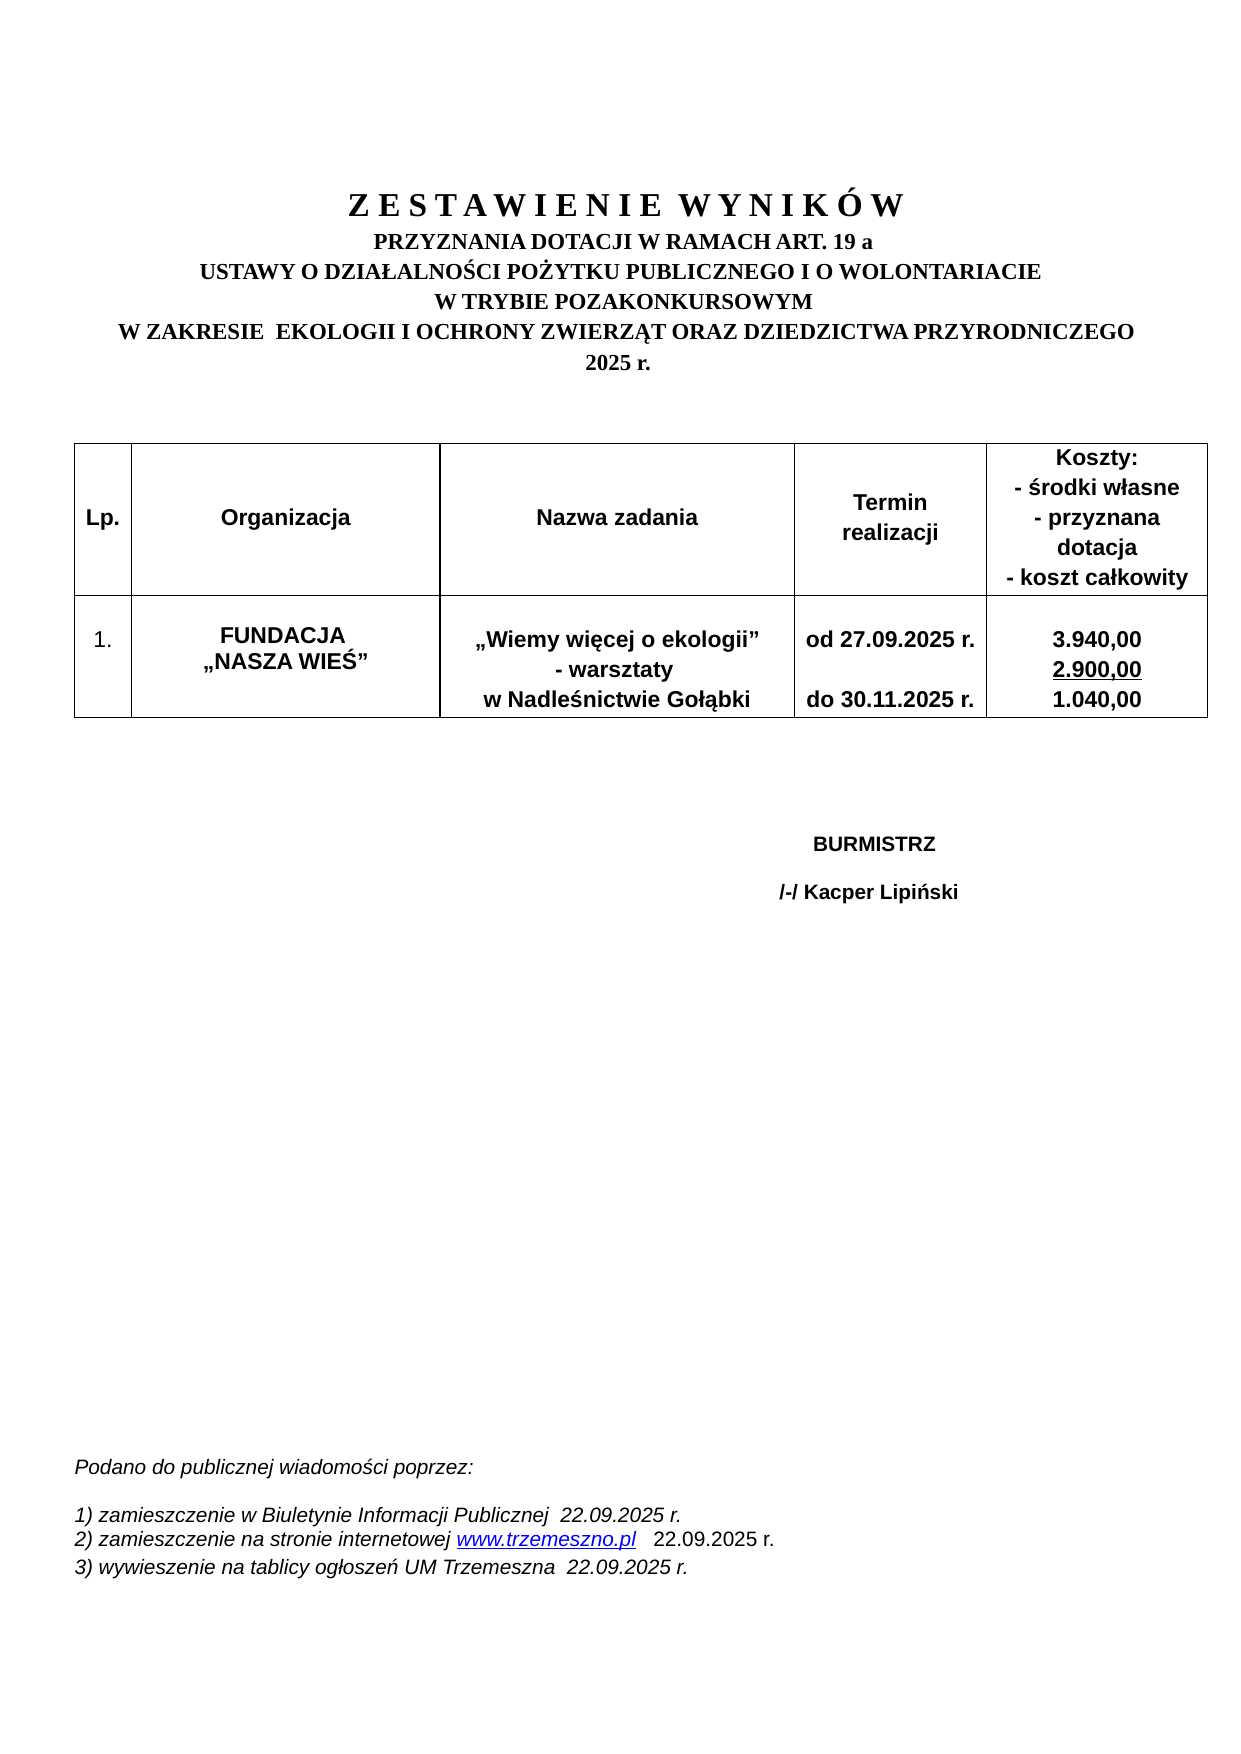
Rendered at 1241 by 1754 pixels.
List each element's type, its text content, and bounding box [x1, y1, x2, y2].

text BURMISTRZ /-/ Kacper Lipiński [739, 832, 1178, 904]
table_cell od 27.09.2025 r. do 30.11.2025 r. [795, 596, 986, 717]
table_cell „Wiemy więcej o ekologii” - warsztaty w Nadleśnictwie Gołąbki [441, 596, 794, 717]
table_header Lp. [75, 444, 131, 594]
text 2) zamieszczenie na stronie internetowej www.trzemeszno.pl 22.09.2025 r. [74, 1527, 1178, 1551]
table_cell 1. [75, 596, 131, 717]
table_header Organizacja [132, 444, 439, 594]
table_header Nazwa zadania [441, 444, 794, 594]
text Z E S T A W I E N I E W Y N I K Ó W PRZYZNANIA DOTACJI W RAMACH ART. 19 a USTAWY O DZIAŁALNOŚCI POŻYTKU PUBLICZNEGO I O WOLONTARIACIE W TRYBIE POZAKONKURSOWYM W ZAKRESIE EKOLOGII I OCHRONY ZWIERZĄT ORAZ DZIEDZICTWA PRZYRODNICZEGO 2025 r. [74, 118, 1178, 375]
table_header Koszty: - środki własne - przyznana dotacja - koszt całkowity [987, 444, 1207, 594]
table_cell FUNDACJA „NASZA WIEŚ” [132, 596, 439, 717]
table_header Termin realizacji [795, 444, 986, 594]
text 3) wywieszenie na tablicy ogłoszeń UM Trzemeszna 22.09.2025 r. [74, 1551, 1178, 1579]
table_cell 3.940,00 2.900,00 1.040,00 [987, 596, 1207, 717]
text Podano do publicznej wiadomości poprzez: 1) zamieszczenie w Biuletynie Informacji Publicznej 22.09.2025 r. [74, 1431, 1178, 1527]
